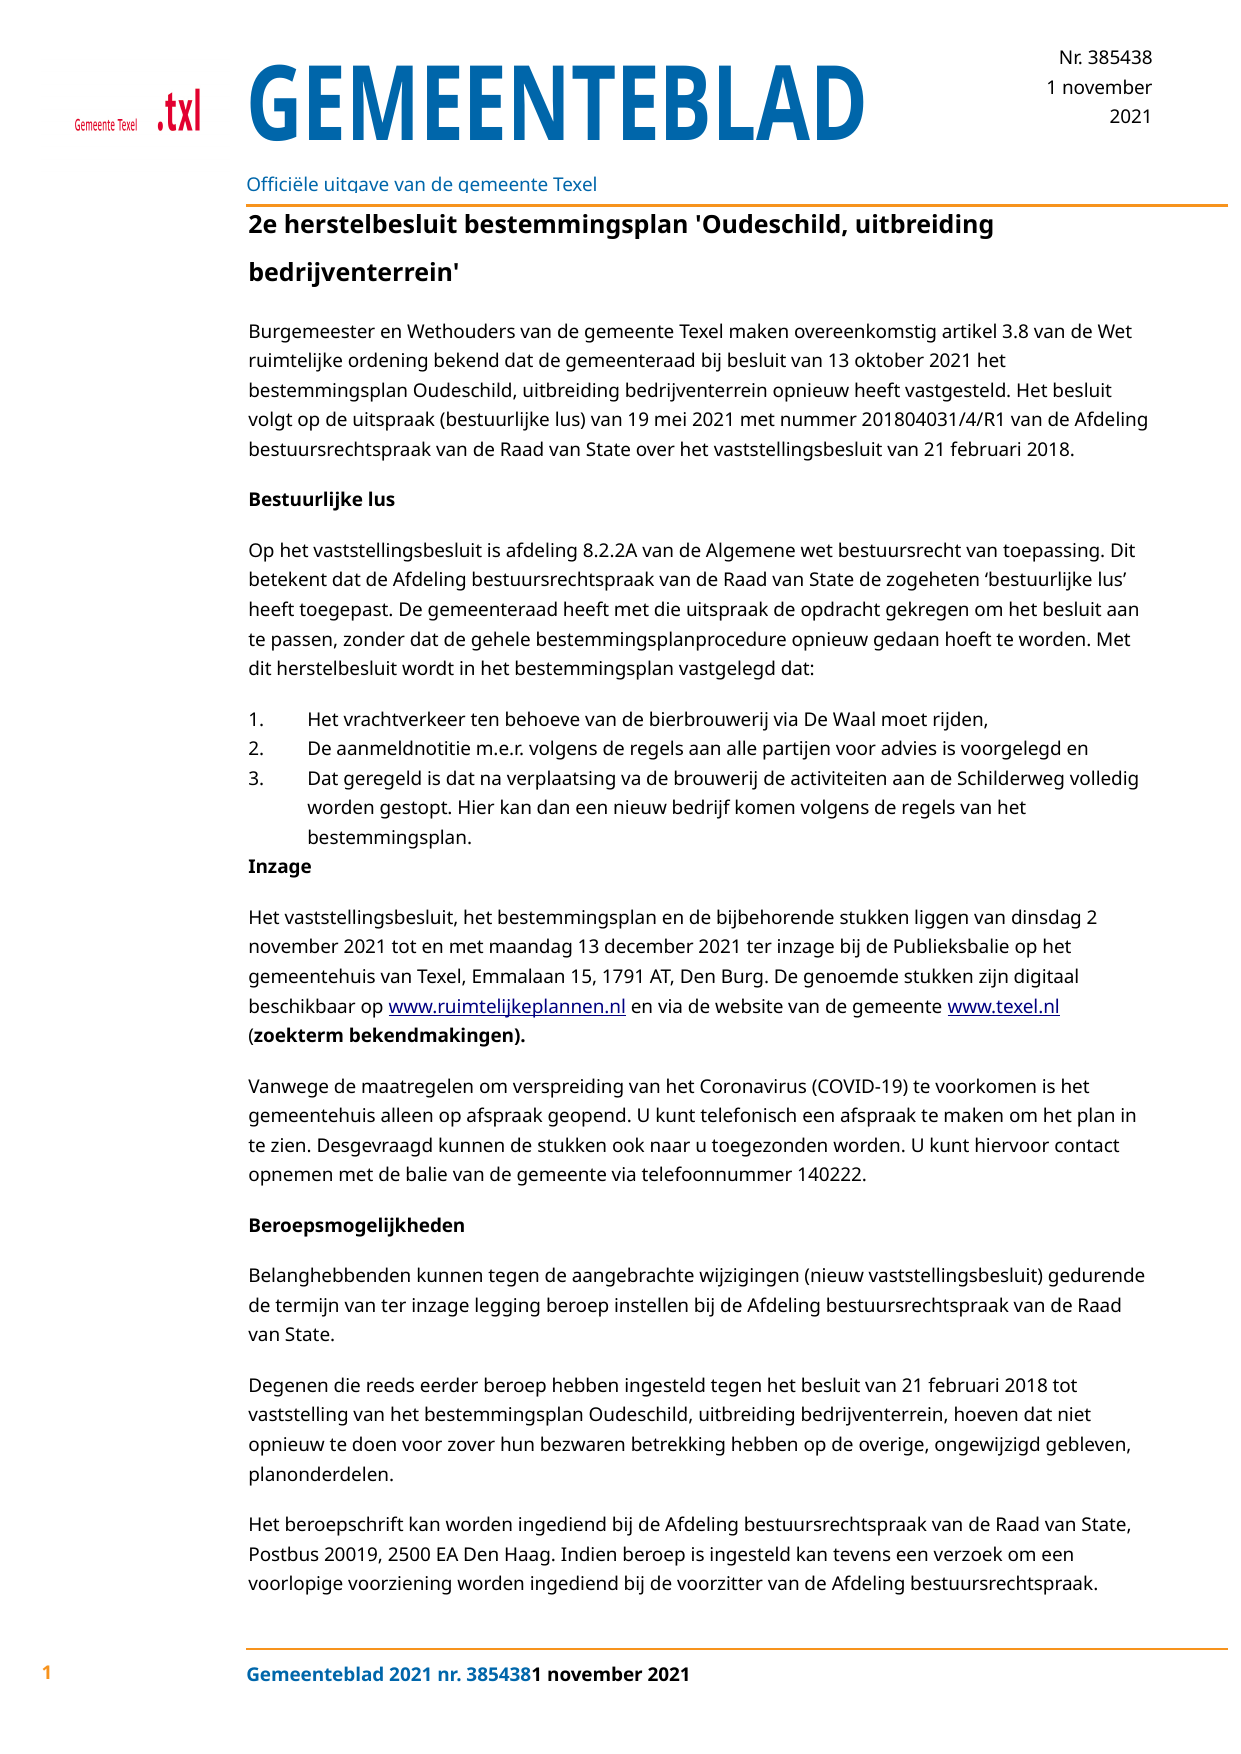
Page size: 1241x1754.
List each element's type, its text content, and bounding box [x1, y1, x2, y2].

text Inzage [248, 854, 1152, 879]
text Op het vaststellingsbesluit is afdeling 8.2.2A van de Algemene wet bestuursrecht van toepassing. Dit betekent dat de Afdeling bestuursrechtspraak van de Raad van State de zogeheten ‘bestuurlijke lus’ heeft toegepast. De gemeenteraad heeft met die uitspraak de opdracht gekregen om het besluit aan te passen, zonder dat de gehele bestemmingsplanprocedure opnieuw gedaan hoeft te worden. Met dit herstelbesluit wordt in het bestemmingsplan vastgelegd dat: [248, 537, 1152, 681]
list De aanmeldnotitie m.e.r. volgens de regels aan alle partijen voor advies is voorgelegd en [248, 735, 1152, 761]
text Het beroepschrift kan worden ingediend bij de Afdeling bestuursrechtspraak van de Raad van State, Postbus 20019, 2500 EA Den Haag. Indien beroep is ingesteld kan tevens een verzoek om een voorlopige voorziening worden ingediend bij de voorzitter van de Afdeling bestuursrechtspraak. [248, 1511, 1152, 1596]
text Burgemeester en Wethouders van de gemeente Texel maken overeenkomstig artikel 3.8 van de Wet ruimtelijke ordening bekend dat de gemeenteraad bij besluit van 13 oktober 2021 het bestemmingsplan Oudeschild, uitbreiding bedrijventerrein opnieuw heeft vastgesteld. Het besluit volgt op de uitspraak (bestuurlijke lus) van 19 mei 2021 met nummer 201804031/4/R1 van de Afdeling bestuursrechtspraak van de Raad van State over het vaststellingsbesluit van 21 februari 2018. [248, 318, 1152, 462]
picture [41, 47, 231, 172]
list Het vrachtverkeer ten behoeve van de bierbrouwerij via De Waal moet rijden, [248, 706, 1152, 732]
text Beroepsmogelijkheden [248, 1212, 1152, 1238]
list Dat geregeld is dat na verplaatsing va de brouwerij de activiteiten aan de Schilderweg volledig worden gestopt. Hier kan dan een nieuw bedrijf komen volgens de regels van het bestemmingsplan. [248, 765, 1152, 850]
text Vanwege de maatregelen om verspreiding van het Coronavirus (COVID-19) te voorkomen is het gemeentehuis alleen op afspraak geopend. U kunt telefonisch een afspraak te maken om het plan in te zien. Desgevraagd kunnen de stukken ook naar u toegezonden worden. U kunt hiervoor contact opnemen met de balie van de gemeente via telefoonnummer 140222. [248, 1073, 1152, 1187]
text Belanghebbenden kunnen tegen de aangebrachte wijzigingen (nieuw vaststellingsbesluit) gedurende de termijn van ter inzage legging beroep instellen bij de Afdeling bestuursrechtspraak van de Raad van State. [248, 1262, 1152, 1347]
text Bestuurlijke lus [248, 487, 1152, 512]
text 2e herstelbesluit bestemmingsplan 'Oudeschild, uitbreiding bedrijventerrein' [248, 207, 1152, 288]
text Het vaststellingsbesluit, het bestemmingsplan en de bijbehorende stukken liggen van dinsdag 2 november 2021 tot en met maandag 13 december 2021 ter inzage bij de Publieksbalie op het gemeentehuis van Texel, Emmalaan 15, 1791 AT, Den Burg. De genoemde stukken zijn digitaal beschikbaar op www.ruimtelijkeplannen.nl en via de website van de gemeente www.texel.nl (zoekterm bekendmakingen). [248, 904, 1152, 1048]
text Degenen die reeds eerder beroep hebben ingesteld tegen het besluit van 21 februari 2018 tot vaststelling van het bestemmingsplan Oudeschild, uitbreiding bedrijventerrein, hoeven dat niet opnieuw te doen voor zover hun bezwaren betrekking hebben op de overige, ongewijzigd gebleven, planonderdelen. [248, 1372, 1152, 1487]
